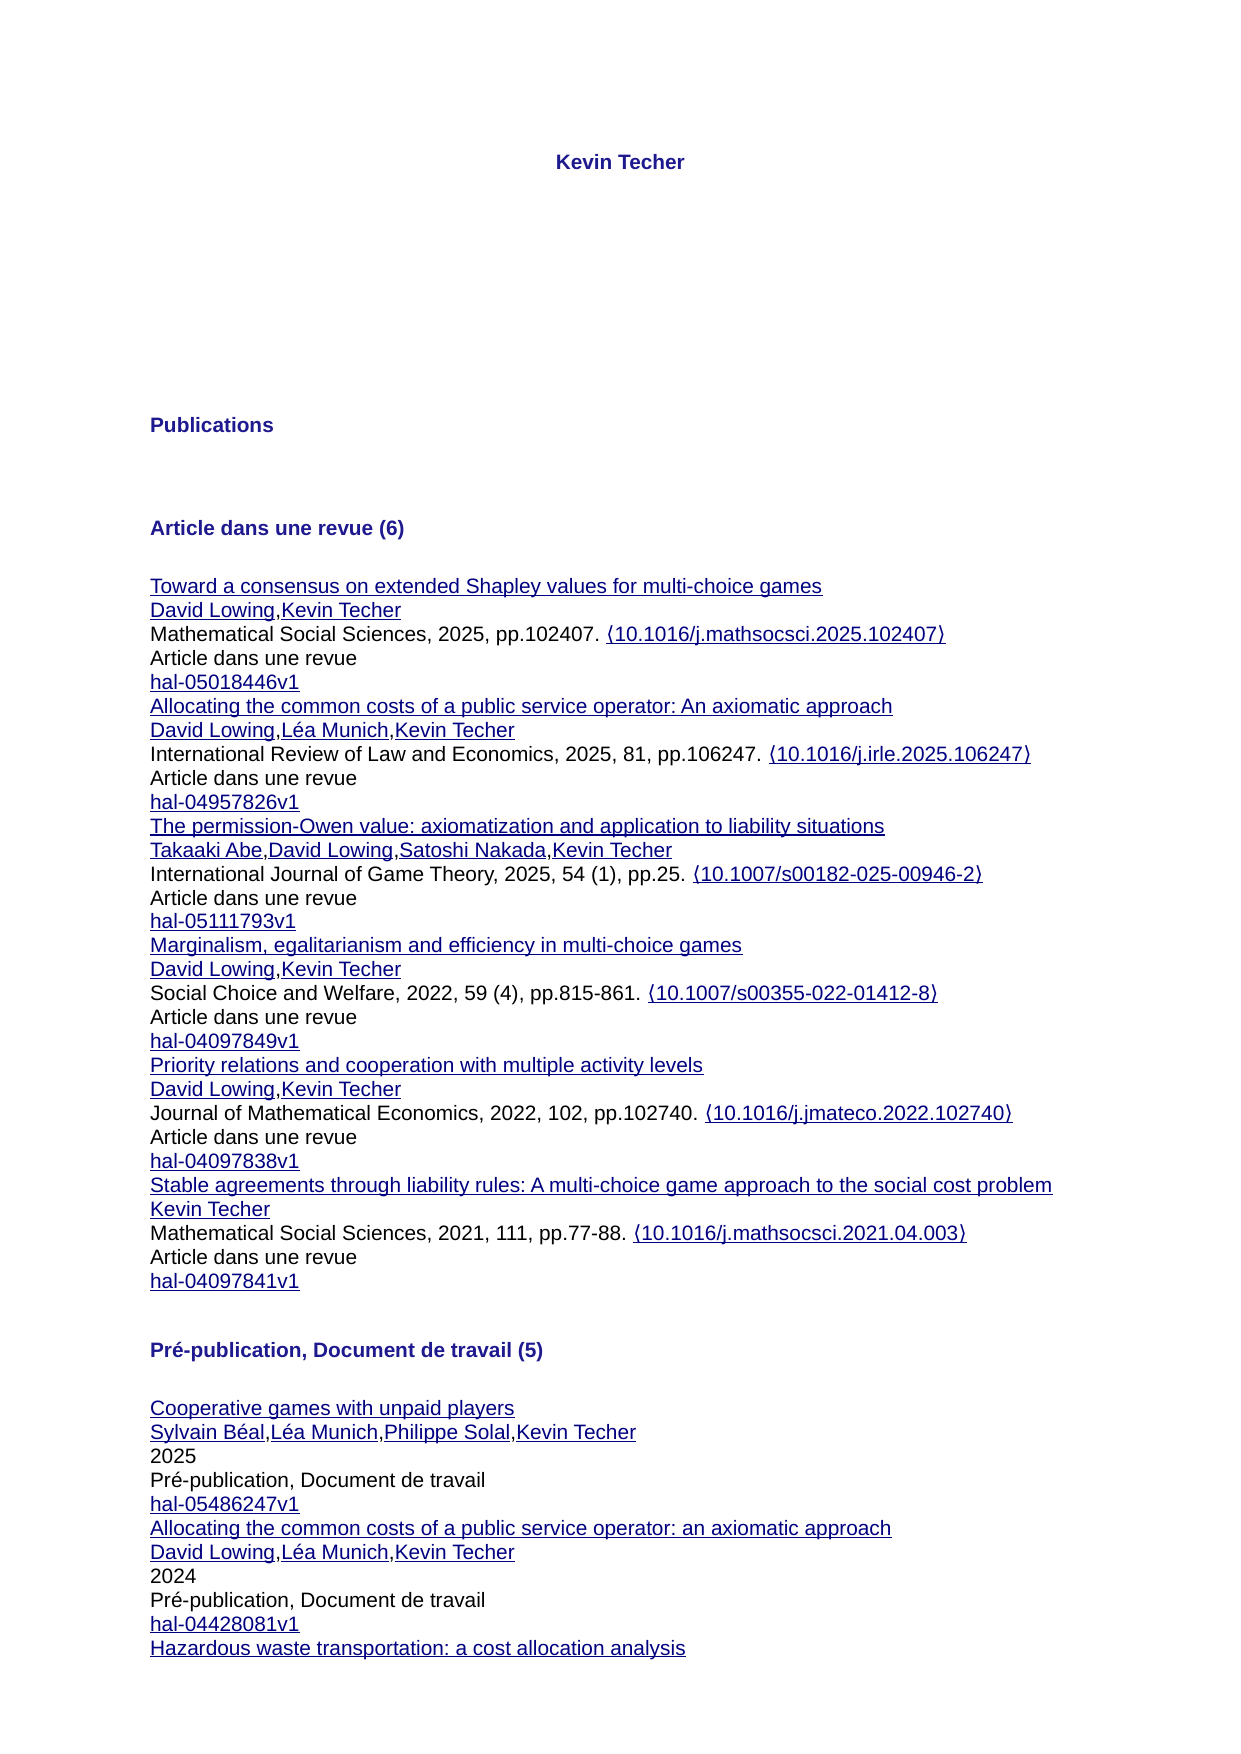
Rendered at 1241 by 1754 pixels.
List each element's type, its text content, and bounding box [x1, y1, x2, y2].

subtitle Article dans une revue (6) [150, 516, 1090, 539]
table_cell Marginalism, egalitarianism and efficiency in multi-choice games David Lowing,Kevin Techer Social Choice and Welfare, 2022, 59 (4), pp.815-861. ⟨10.1007/s00355-022-01412-8⟩ Article dans une revue hal-04097849v1 [150, 933, 1090, 1053]
subtitle Kevin Techer [150, 150, 1090, 174]
table_cell Allocating the common costs of a public service operator: an axiomatic approach David Lowing,Léa Munich,Kevin Techer 2024 Pré-publication, Document de travail hal-04428081v1 [150, 1516, 1090, 1635]
table_cell Priority relations and cooperation with multiple activity levels David Lowing,Kevin Techer Journal of Mathematical Economics, 2022, 102, pp.102740. ⟨10.1016/j.jmateco.2022.102740⟩ Article dans une revue hal-04097838v1 [150, 1053, 1090, 1173]
table_cell Stable agreements through liability rules: A multi-choice game approach to the social cost problem Kevin Techer Mathematical Social Sciences, 2021, 111, pp.77-88. ⟨10.1016/j.mathsocsci.2021.04.003⟩ Article dans une revue hal-04097841v1 [150, 1173, 1090, 1293]
table_cell The permission-Owen value: axiomatization and application to liability situations Takaaki Abe,David Lowing,Satoshi Nakada,Kevin Techer International Journal of Game Theory, 2025, 54 (1), pp.25. ⟨10.1007/s00182-025-00946-2⟩ Article dans une revue hal-05111793v1 [150, 814, 1090, 933]
table_cell Allocating the common costs of a public service operator: An axiomatic approach David Lowing,Léa Munich,Kevin Techer International Review of Law and Economics, 2025, 81, pp.106247. ⟨10.1016/j.irle.2025.106247⟩ Article dans une revue hal-04957826v1 [150, 694, 1090, 813]
subtitle Pré-publication, Document de travail (5) [150, 1337, 1090, 1361]
subtitle Publications [150, 412, 1090, 436]
table_header Toward a consensus on extended Shapley values for multi-choice games David Lowing,Kevin Techer Mathematical Social Sciences, 2025, pp.102407. ⟨10.1016/j.mathsocsci.2025.102407⟩ Article dans une revue hal-05018446v1 [150, 574, 1090, 694]
table_cell Hazardous waste transportation: a cost allocation analysis [150, 1635, 1090, 1659]
table_header Cooperative games with unpaid players Sylvain Béal,Léa Munich,Philippe Solal,Kevin Techer 2025 Pré-publication, Document de travail hal-05486247v1 [150, 1396, 1090, 1516]
